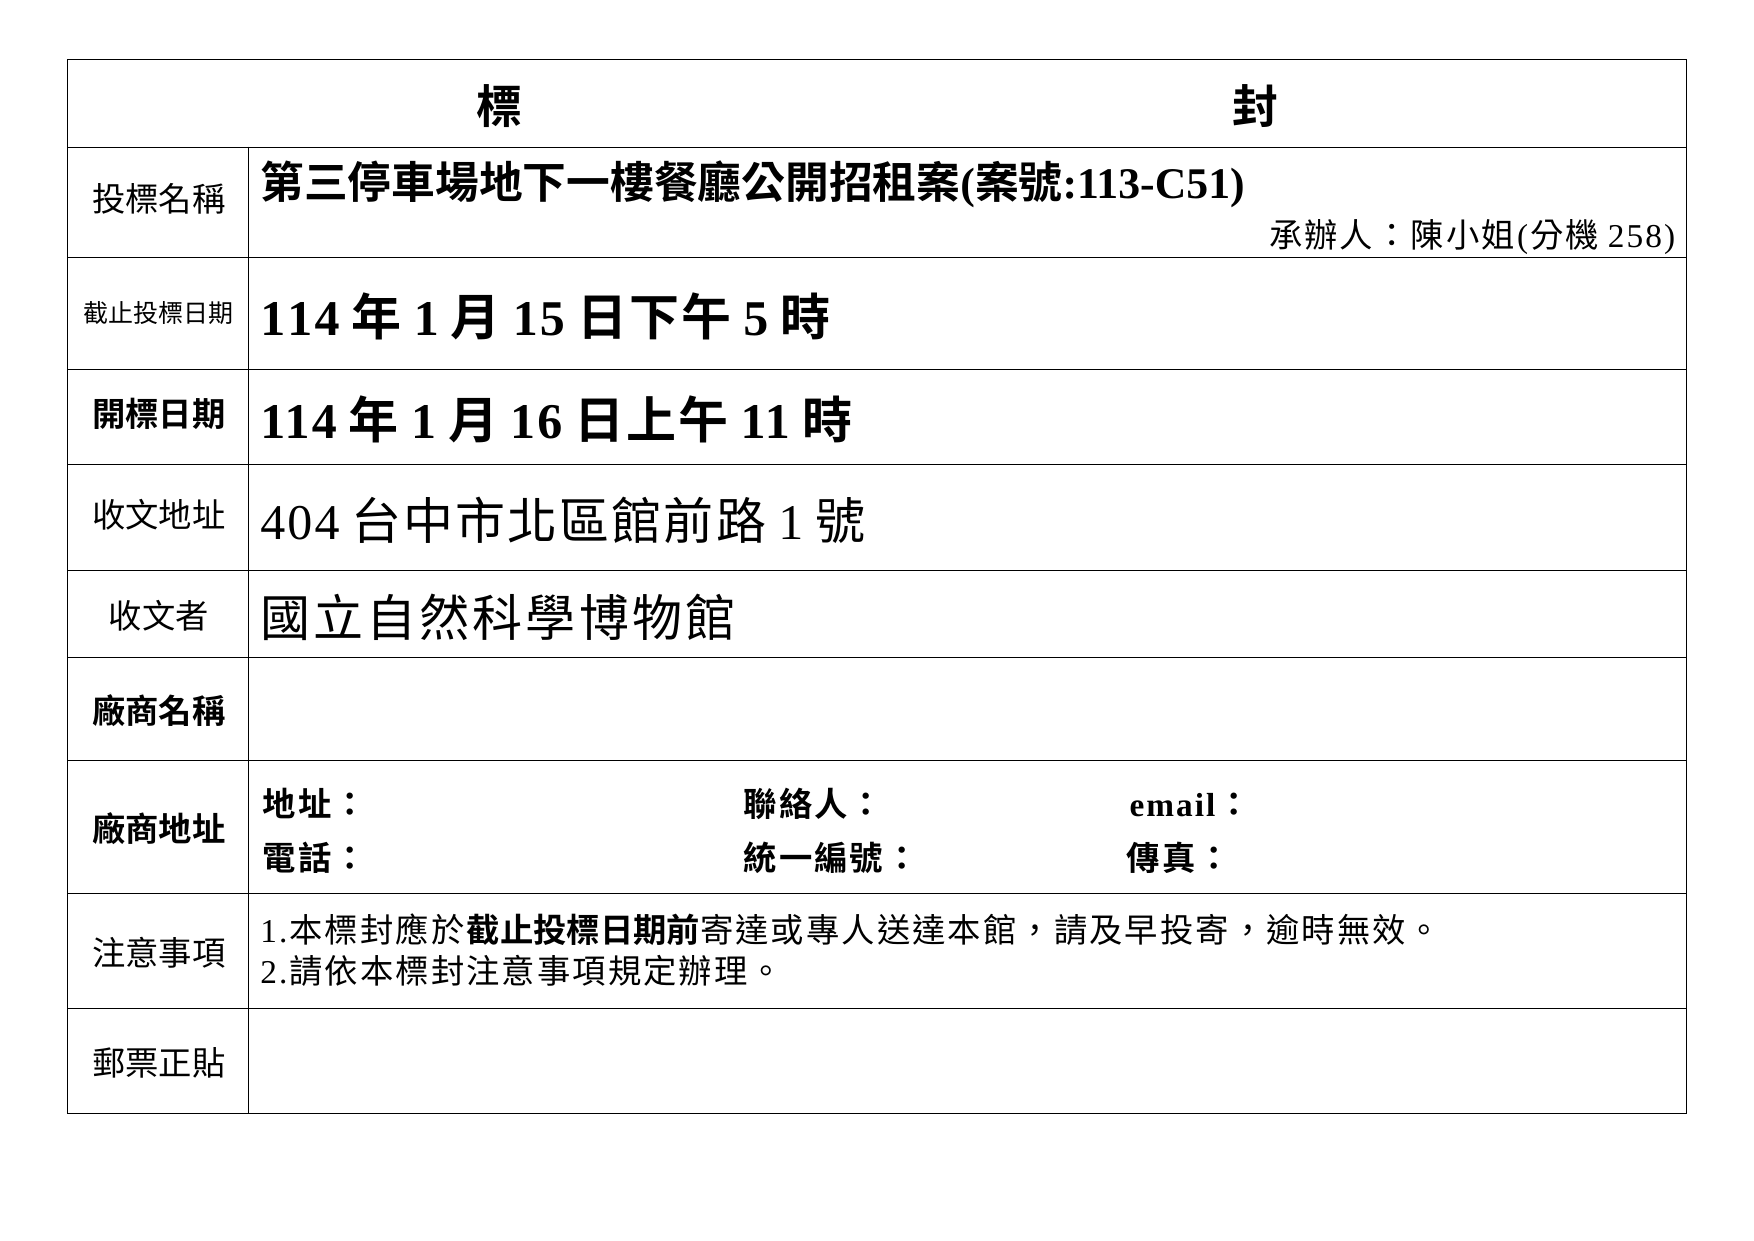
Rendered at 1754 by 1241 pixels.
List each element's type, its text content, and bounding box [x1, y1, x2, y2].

table_cell 114年1月15日下午5時 [249, 258, 1686, 368]
table_cell 注意事項 [68, 894, 248, 1007]
table_cell 郵票正貼 [68, 1009, 248, 1112]
table_cell [249, 658, 1686, 760]
table_header 標 封 [68, 60, 1686, 147]
table_cell 國立自然科學博物館 [249, 571, 1686, 657]
table_cell 404台中市北區館前路1號 [249, 465, 1686, 570]
table_cell 第三停車場地下一樓餐廳公開招租案(案號:113-C51) 承辦人：陳小姐(分機258) [249, 148, 1686, 257]
table_cell 廠商名稱 [68, 658, 248, 760]
table_cell 114年1月16日上午11時 [249, 370, 1686, 464]
table_cell 1.本標封應於截止投標日期前寄達或專人送達本館，請及早投寄，逾時無效。 2.請依本標封注意事項規定辦理。 [249, 894, 1686, 1007]
table_cell 投標名稱 [68, 148, 248, 257]
table_cell 收文者 [68, 571, 248, 657]
table_cell 截止投標日期 [68, 258, 248, 368]
table_cell [249, 1009, 1686, 1112]
table_cell 地址： 聯絡人： email： 電話： 統一編號： 傳真： [249, 761, 1686, 893]
table_cell 收文地址 [68, 465, 248, 570]
table_cell 開標日期 [68, 370, 248, 464]
table_cell 廠商地址 [68, 761, 248, 893]
